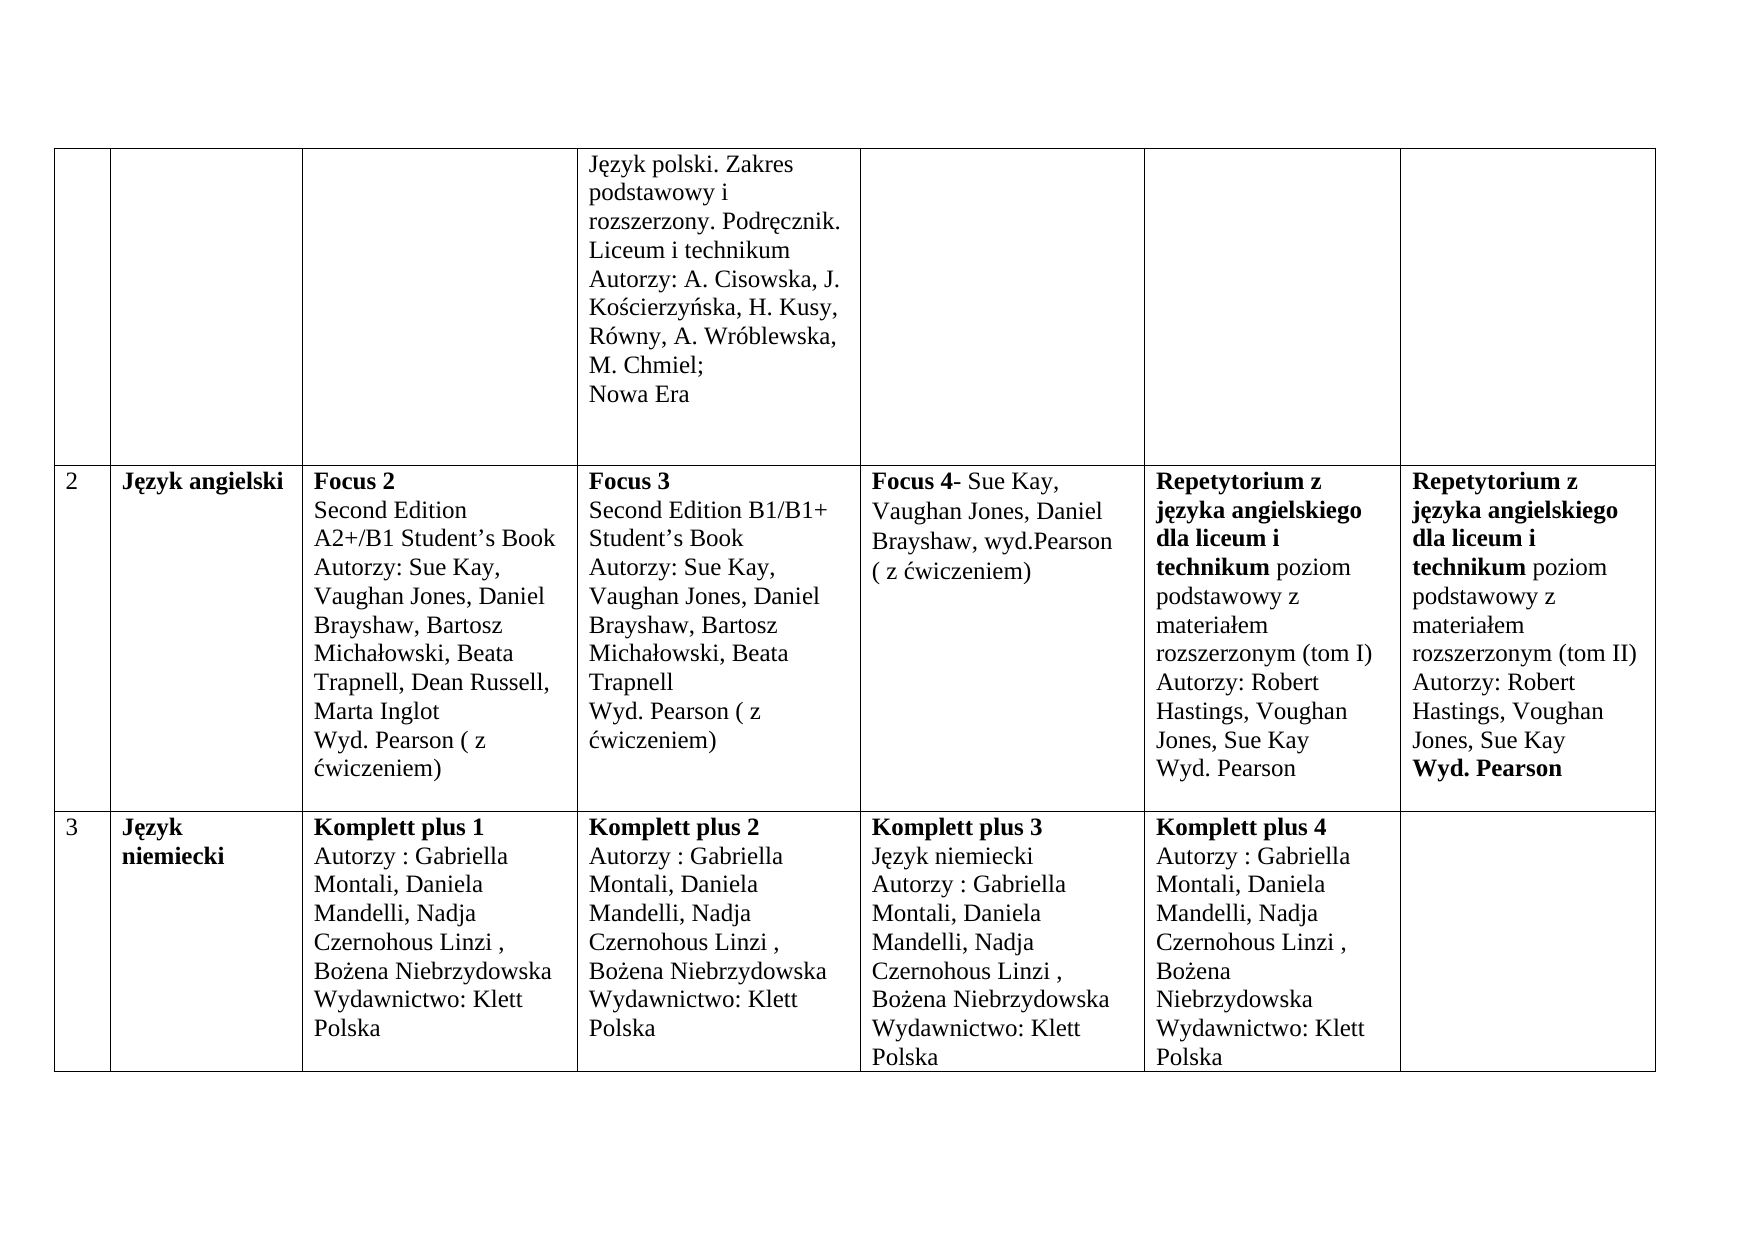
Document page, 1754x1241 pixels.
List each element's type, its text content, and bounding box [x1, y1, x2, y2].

table_cell 2 [55, 466, 110, 811]
table_cell [861, 149, 1144, 465]
table_cell Repetytorium z języka angielskiego dla liceum i technikum poziom podstawowy z materiałem rozszerzonym (tom II) Autorzy: Robert Hastings, Voughan Jones, Sue Kay Wyd. Pearson [1401, 466, 1655, 811]
table_cell Komplett plus 1 Autorzy : Gabriella Montali, Daniela Mandelli, Nadja Czernohous Linzi , Bożena Niebrzydowska Wydawnictwo: Klett Polska [303, 812, 577, 1071]
table_cell [303, 149, 577, 465]
table_cell 3 [55, 812, 110, 1071]
table_cell Komplett plus 4 Autorzy : Gabriella Montali, Daniela Mandelli, Nadja Czernohous Linzi , Bożena Niebrzydowska Wydawnictwo: Klett Polska [1145, 812, 1400, 1071]
table_cell [55, 149, 110, 465]
table_cell Komplett plus 2 Autorzy : Gabriella Montali, Daniela Mandelli, Nadja Czernohous Linzi , Bożena Niebrzydowska Wydawnictwo: Klett Polska [578, 812, 860, 1071]
table_cell [1145, 149, 1400, 465]
table_cell Focus 4- Sue Kay, Vaughan Jones, Daniel Brayshaw, wyd.Pearson ( z ćwiczeniem) [861, 466, 1144, 811]
table_cell Język angielski [111, 466, 302, 811]
table_cell Focus 3 Second Edition B1/B1+ Student’s Book Autorzy: Sue Kay, Vaughan Jones, Daniel Brayshaw, Bartosz Michałowski, Beata Trapnell Wyd. Pearson ( z ćwiczeniem) [578, 466, 860, 811]
table_cell Język polski. Zakres podstawowy i rozszerzony. Podręcznik. Liceum i technikum Autorzy: A. Cisowska, J. Kościerzyńska, H. Kusy, Równy, A. Wróblewska, M. Chmiel; Nowa Era [578, 149, 860, 465]
table_cell Komplett plus 3 Język niemiecki Autorzy : Gabriella Montali, Daniela Mandelli, Nadja Czernohous Linzi , Bożena Niebrzydowska Wydawnictwo: Klett Polska [861, 812, 1144, 1071]
table_cell Focus 2 Second Edition A2+/B1 Student’s Book Autorzy: Sue Kay, Vaughan Jones, Daniel Brayshaw, Bartosz Michałowski, Beata Trapnell, Dean Russell, Marta Inglot Wyd. Pearson ( z ćwiczeniem) [303, 466, 577, 811]
table_cell [1401, 149, 1655, 465]
table_cell [1401, 812, 1655, 1071]
table_cell Język niemiecki [111, 812, 302, 1071]
table_cell Repetytorium z języka angielskiego dla liceum i technikum poziom podstawowy z materiałem rozszerzonym (tom I) Autorzy: Robert Hastings, Voughan Jones, Sue Kay Wyd. Pearson [1145, 466, 1400, 811]
table_cell [111, 149, 302, 465]
